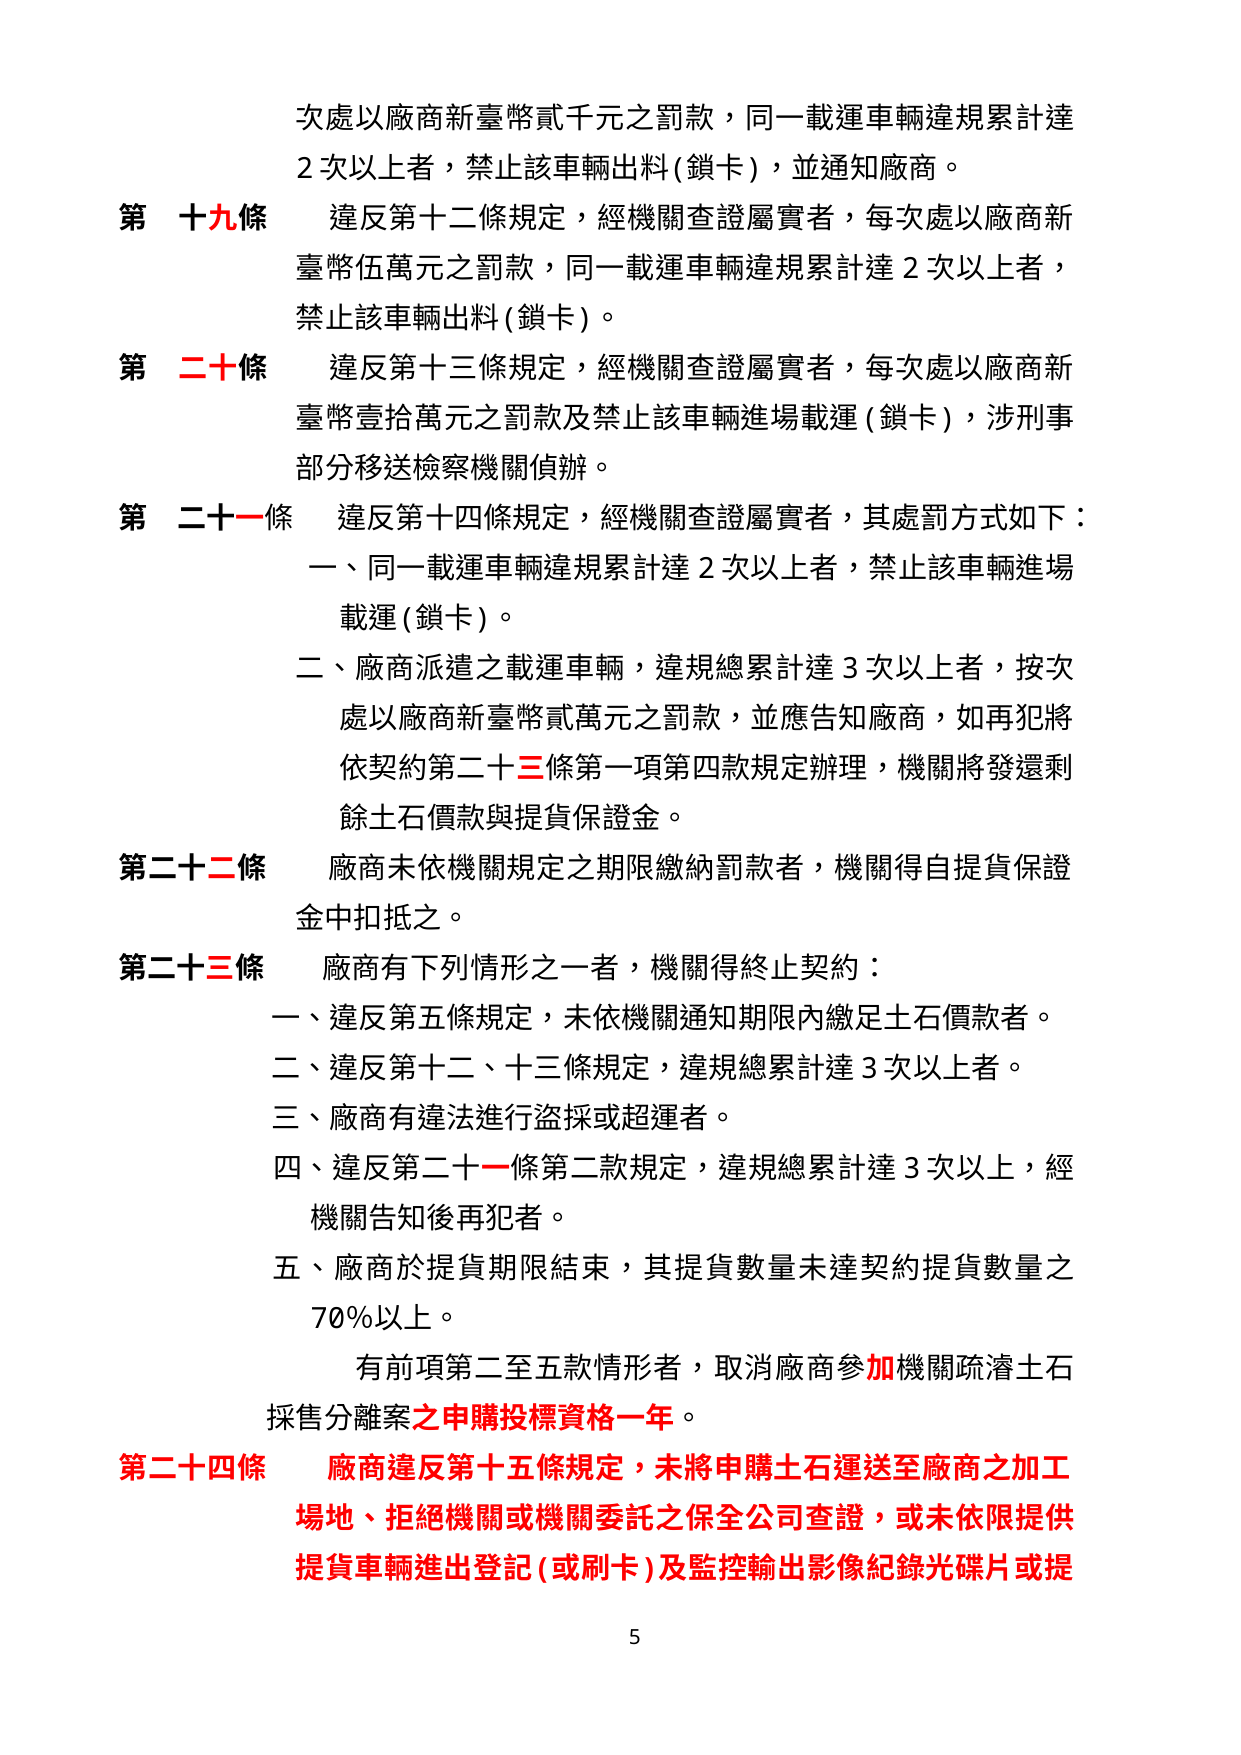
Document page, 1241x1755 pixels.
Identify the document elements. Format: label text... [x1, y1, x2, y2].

text 第二十二條 廠商未依機關規定之期限繳納罰款者，機關得自提貨保證金中扣抵之。 [118, 839, 1075, 939]
text 第二十三條 廠商有下列情形之一者，機關得終止契約： [118, 939, 1075, 989]
text 一、同一載運車輛違規累計達2次以上者，禁止該車輛進場載運(鎖卡)。 [236, 539, 1075, 639]
text 二、廠商派遣之載運車輛，違規總累計達3次以上者，按次處以廠商新臺幣貳萬元之罰款，並應告知廠商，如再犯將依契約第二十三條第一項第四款規定辦理，機關將發還剩餘土石價款與提貨保證金。 [295, 639, 1075, 839]
text 二、違反第十二、十三條規定，違規總累計達3次以上者。 [236, 1039, 1075, 1089]
text 有前項第二至五款情形者，取消廠商參加機關疏濬土石採售分離案之申購投標資格一年。 [118, 1339, 1075, 1439]
text 五、廠商於提貨期限結束，其提貨數量未達契約提貨數量之70％以上。 [251, 1239, 1075, 1339]
text 第 二十一條 違反第十四條規定，經機關查證屬實者，其處罰方式如下： [118, 489, 1075, 539]
text 三、廠商有違法進行盜採或超運者。 [236, 1089, 1075, 1139]
text 四、違反第二十一條第二款規定，違規總累計達3次以上，經機關告知後再犯者。 [236, 1139, 1075, 1239]
text 第 十九條 違反第十二條規定，經機關查證屬實者，每次處以廠商新臺幣伍萬元之罰款，同一載運車輛違規累計達2次以上者，禁止該車輛出料(鎖卡)。 [118, 189, 1075, 339]
text 一、違反第五條規定，未依機關通知期限內繳足土石價款者。 [236, 989, 1075, 1039]
text 次處以廠商新臺幣貳千元之罰款，同一載運車輛違規累計達2次以上者，禁止該車輛出料(鎖卡)，並通知廠商。 [118, 89, 1075, 189]
text 第 二十條 違反第十三條規定，經機關查證屬實者，每次處以廠商新臺幣壹拾萬元之罰款及禁止該車輛進場載運(鎖卡)，涉刑事部分移送檢察機關偵辦。 [118, 339, 1075, 489]
text 第二十四條 廠商違反第十五條規定，未將申購土石運送至廠商之加工場地、拒絕機關或機關委託之保全公司查證，或未依限提供提貨車輛進出登記(或刷卡)及監控輸出影像紀錄光碟片或提 [118, 1439, 1075, 1589]
